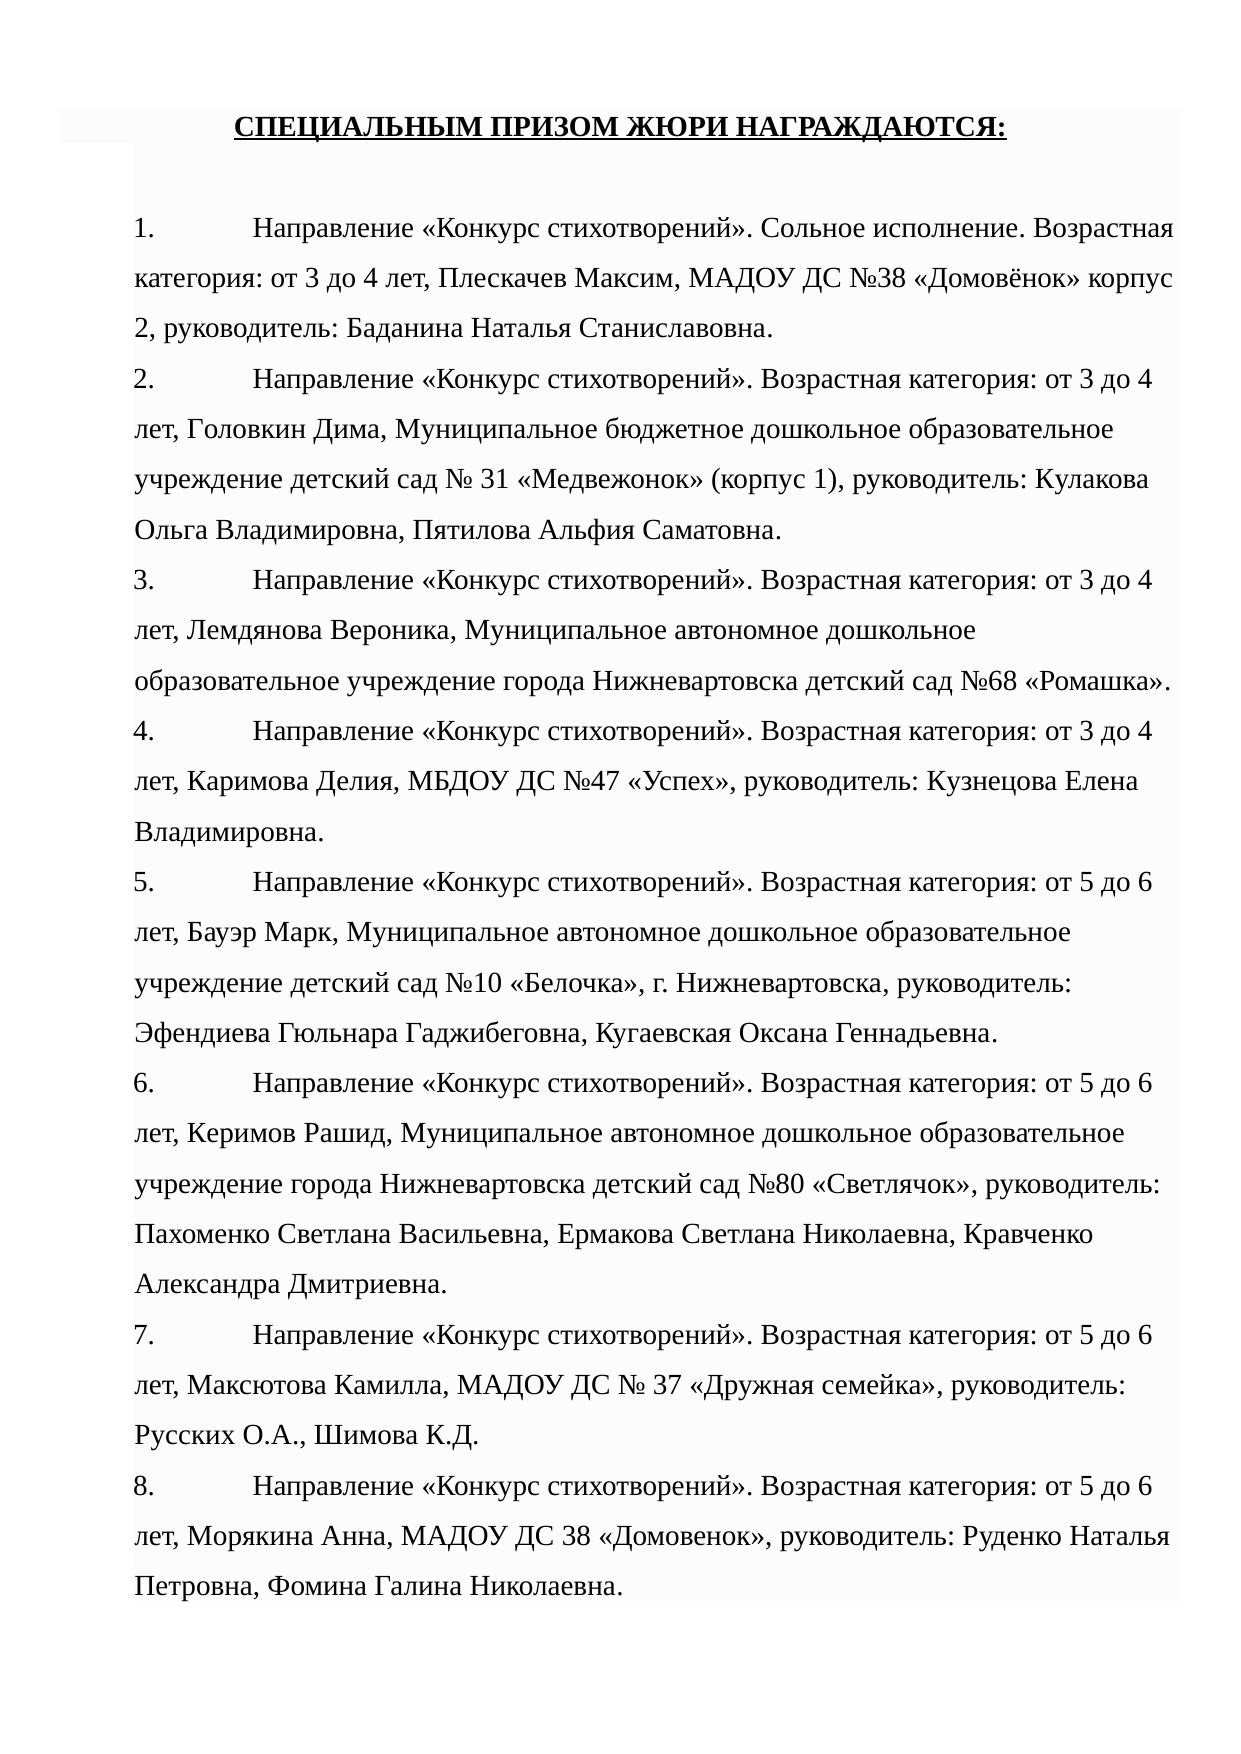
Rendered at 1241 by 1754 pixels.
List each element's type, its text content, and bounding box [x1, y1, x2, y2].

list Направление «Конкурс стихотворений». Сольное исполнение. Возрастная категория: от 3 до 4 лет, Плескачев Максим, МАДОУ ДС №38 «Домовёнок» корпус 2, руководитель: Баданина Наталья Станиславовна. [133, 210, 1181, 344]
list Направление «Конкурс стихотворений». Возрастная категория: от 5 до 6 лет, Бауэр Марк, Муниципальное автономное дошкольное образовательное учреждение детский сад №10 «Белочка», г. Нижневартовска, руководитель: Эфендиева Гюльнара Гаджибеговна, Кугаевская Оксана Геннадьевна. [133, 864, 1181, 1048]
list Направление «Конкурс стихотворений». Возрастная категория: от 5 до 6 лет, Керимов Рашид, Муниципальное автономное дошкольное образовательное учреждение города Нижневартовска детский сад №80 «Светлячок», руководитель: Пахоменко Светлана Васильевна, Ермакова Светлана Николаевна, Кравченко Александра Дмитриевна. [133, 1065, 1181, 1300]
list Направление «Конкурс стихотворений». Возрастная категория: от 3 до 4 лет, Головкин Дима, Муниципальное бюджетное дошкольное образовательное учреждение детский сад № 31 «Медвежонок» (корпус 1), руководитель: Кулакова Ольга Владимировна, Пятилова Альфия Саматовна. [133, 361, 1181, 545]
list Направление «Конкурс стихотворений». Возрастная категория: от 3 до 4 лет, Каримова Делия, МБДОУ ДС №47 «Успех», руководитель: Кузнецова Елена Владимировна. [133, 713, 1181, 847]
list Направление «Конкурс стихотворений». Возрастная категория: от 3 до 4 лет, Лемдянова Вероника, Муниципальное автономное дошкольное образовательное учреждение города Нижневартовска детский сад №68 «Ромашка». [133, 562, 1181, 696]
list Направление «Конкурс стихотворений». Возрастная категория: от 5 до 6 лет, Морякина Анна, МАДОУ ДС 38 «Домовенок», руководитель: Руденко Наталья Петровна, Фомина Галина Николаевна. [133, 1468, 1181, 1602]
list СПЕЦИАЛЬНЫМ ПРИЗОМ ЖЮРИ НАГРАЖДАЮТСЯ: [59, 109, 1181, 143]
list Направление «Конкурс стихотворений». Возрастная категория: от 5 до 6 лет, Максютова Камилла, МАДОУ ДС № 37 «Дружная семейка», руководитель: Русских О.А., Шимова К.Д. [133, 1317, 1181, 1451]
